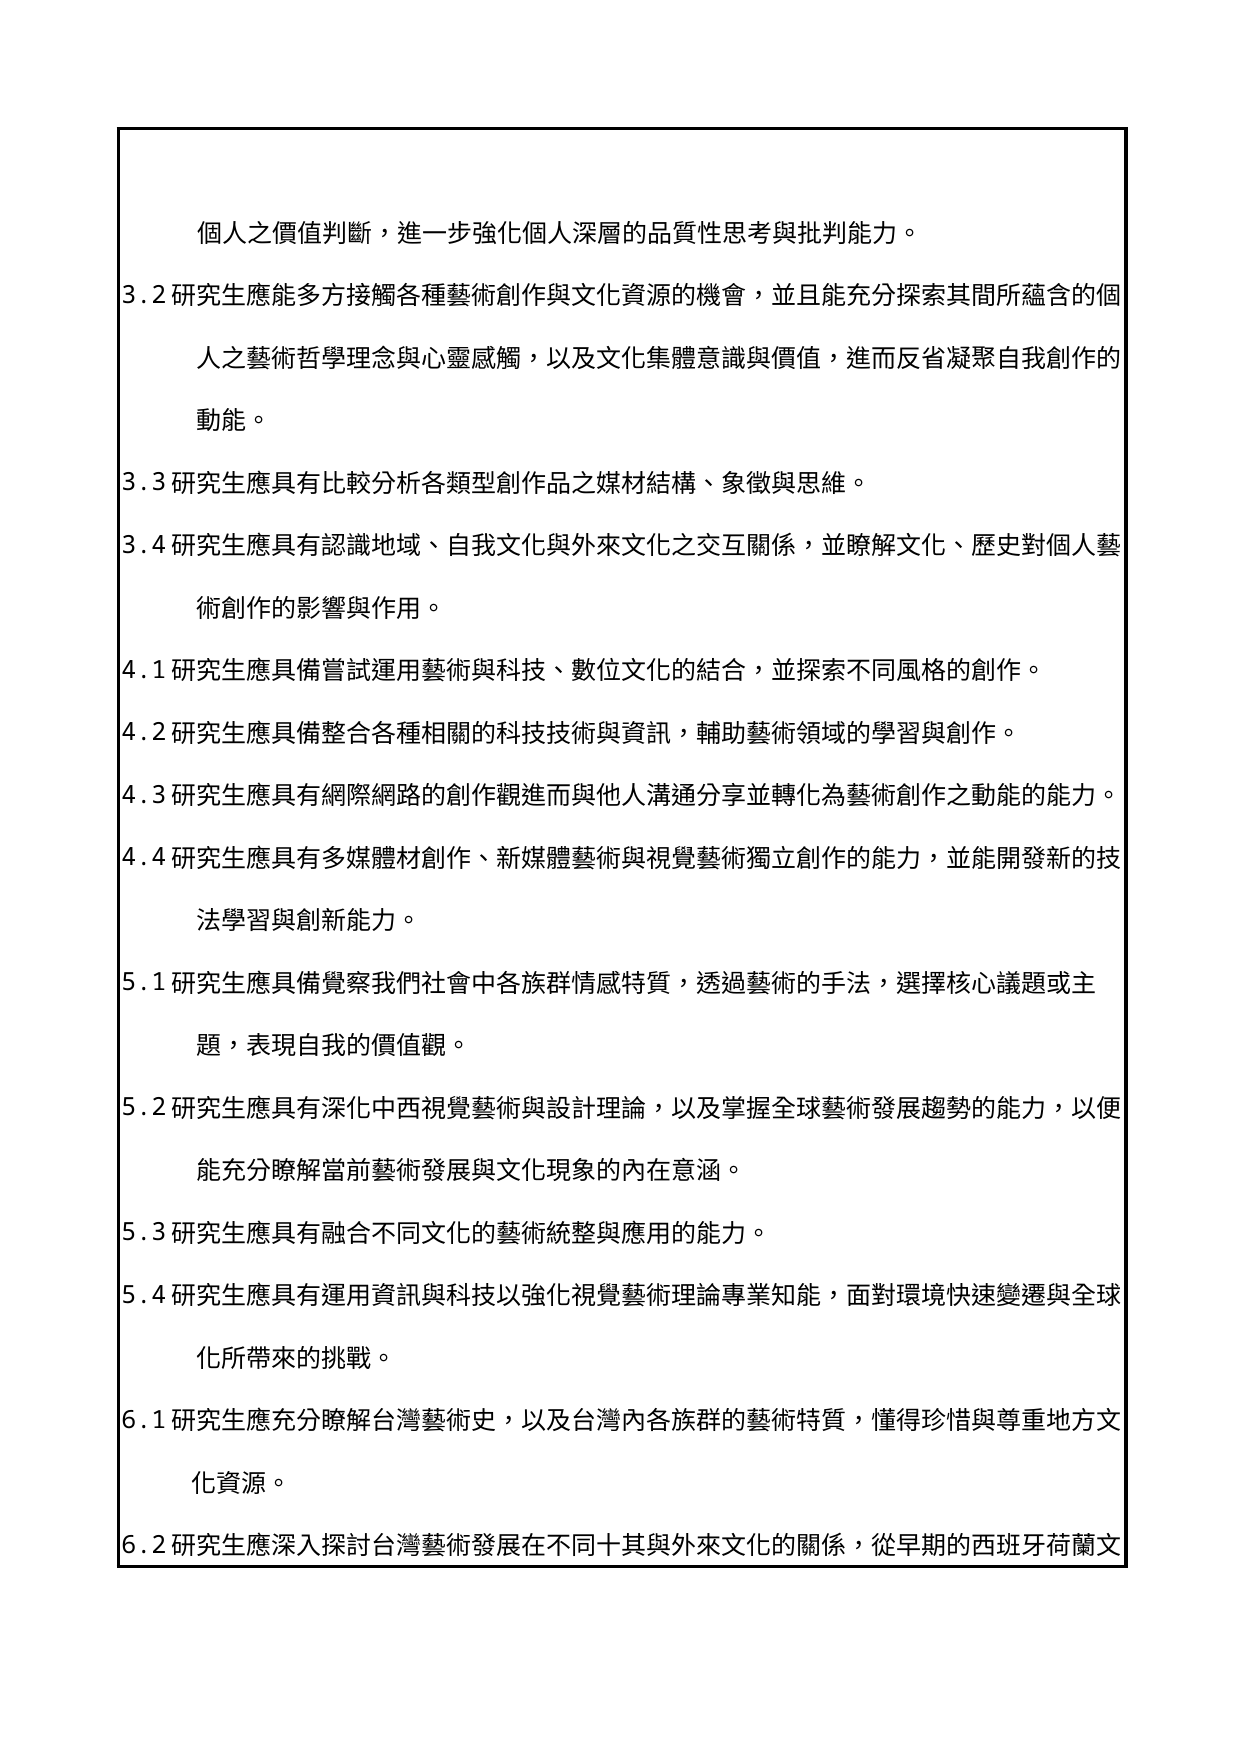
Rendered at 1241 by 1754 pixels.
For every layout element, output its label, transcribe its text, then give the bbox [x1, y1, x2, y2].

table_header 個人之價值判斷，進一步強化個人深層的品質性思考與批判能力。 3.2研究生應能多方接觸各種藝術創作與文化資源的機會，並且能充分探索其間所蘊含的個人之藝術哲學理念與心靈感觸，以及文化集體意識與價值，進而反省凝聚自我創作的動能。 3.3研究生應具有比較分析各類型創作品之媒材結構、象徵與思維。 3.4研究生應具有認識地域、自我文化與外來文化之交互關係，並瞭解文化、歷史對個人藝術創作的影響與作用。 4.1研究生應具備嘗試運用藝術與科技、數位文化的結合，並探索不同風格的創作。 4.2研究生應具備整合各種相關的科技技術與資訊，輔助藝術領域的學習與創作。 4.3研究生應具有網際網路的創作觀進而與他人溝通分享並轉化為藝術創作之動能的能力。 4.4研究生應具有多媒體材創作、新媒體藝術與視覺藝術獨立創作的能力，並能開發新的技法學習與創新能力。 5.1研究生應具備覺察我們社會中各族群情感特質，透過藝術的手法，選擇核心議題或主題，表現自我的價值觀。 5.2研究生應具有深化中西視覺藝術與設計理論，以及掌握全球藝術發展趨勢的能力，以便能充分瞭解當前藝術發展與文化現象的內在意涵。 5.3研究生應具有融合不同文化的藝術統整與應用的能力。 5.4研究生應具有運用資訊與科技以強化視覺藝術理論專業知能，面對環境快速變遷與全球化所帶來的挑戰。 6.1研究生應充分瞭解台灣藝術史，以及台灣內各族群的藝術特質，懂得珍惜與尊重地方文化資源。 6.2研究生應深入探討台灣藝術發展在不同十其與外來文化的關係，從早期的西班牙荷蘭文 [120, 130, 1124, 1564]
